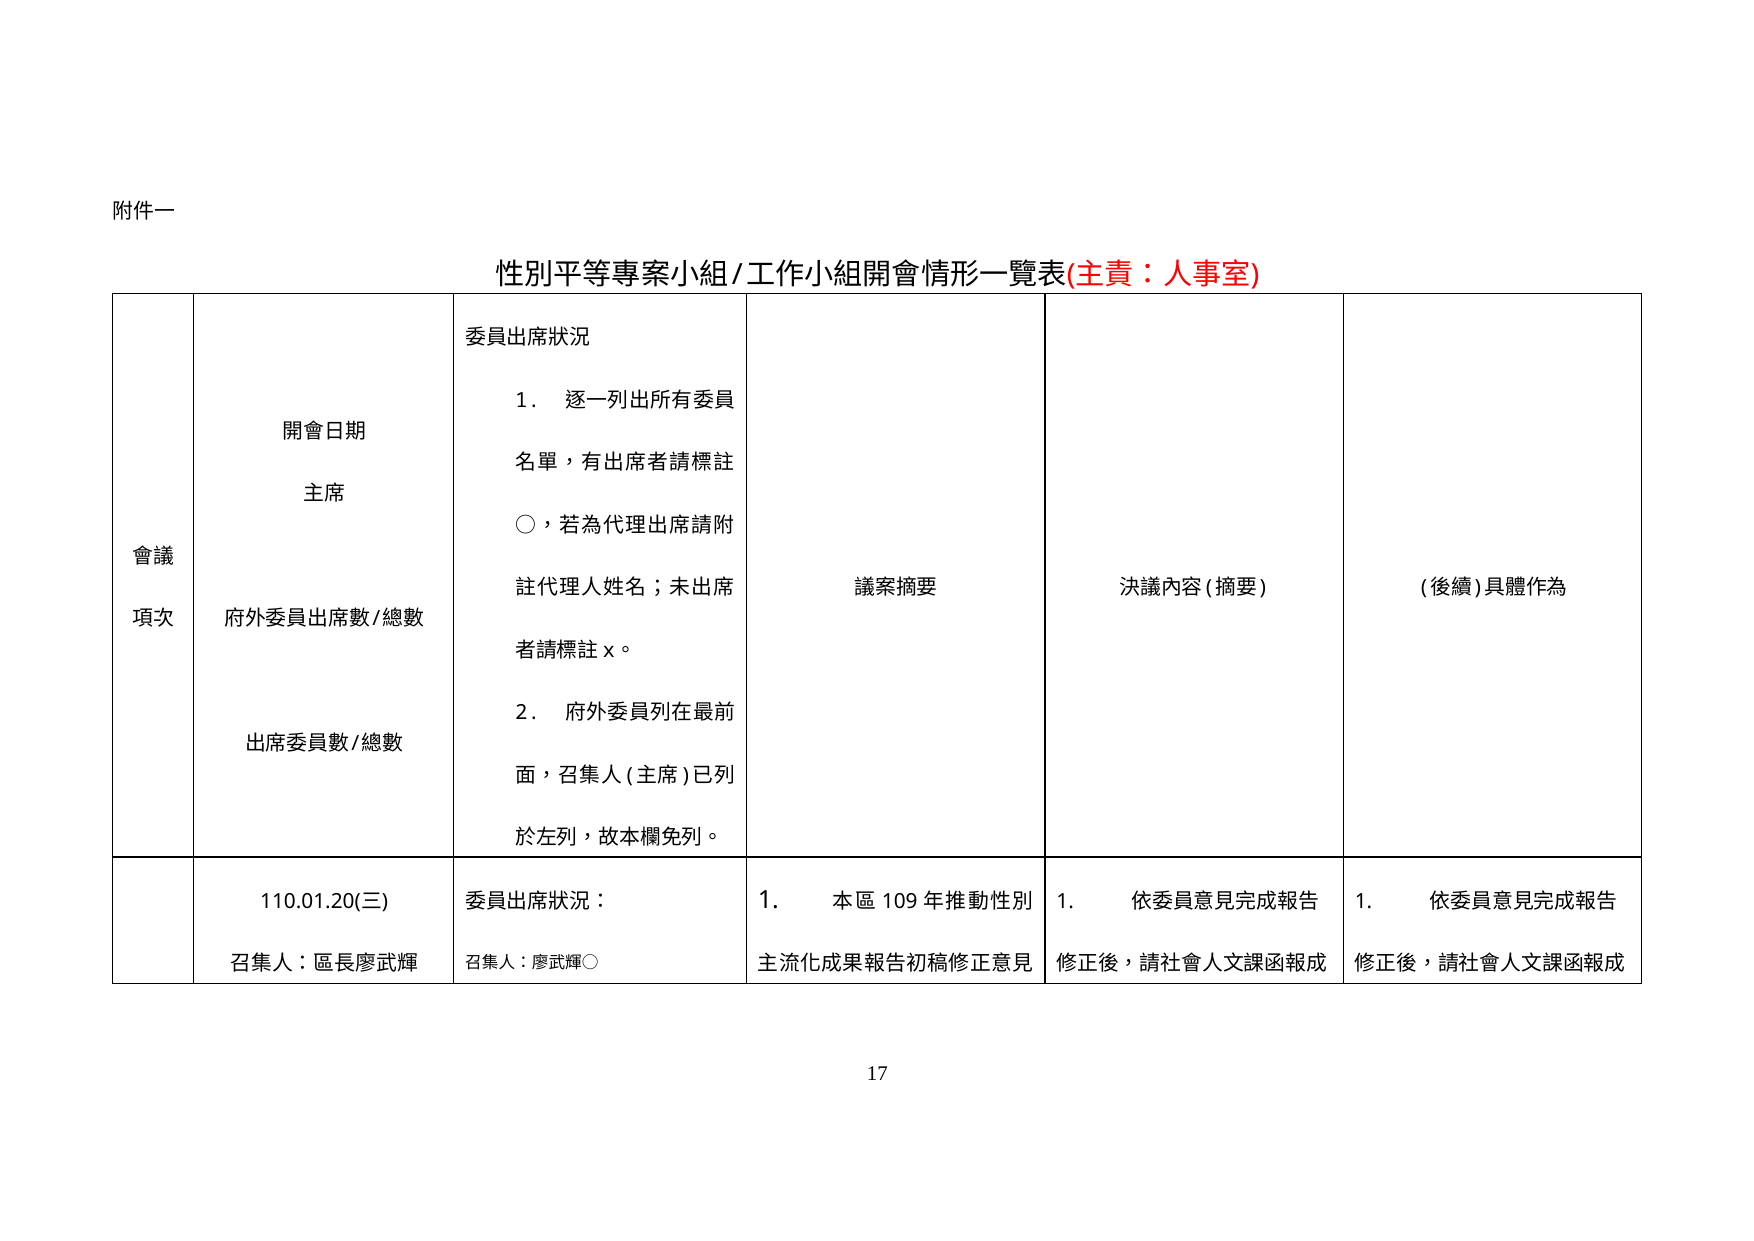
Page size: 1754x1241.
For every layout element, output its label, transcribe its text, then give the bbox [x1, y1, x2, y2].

table_header 開會日期 主席 府外委員出席數/總數 出席委員數/總數 [194, 294, 453, 856]
text 附件一 [112, 168, 1641, 230]
table_cell 本區109年推動性別主流化成果報告初稿修正意見案，提請討論。 為辦理110年性平亮點方案，本區擬提報性平焢窯計畫，提請討論。 有關「新北市政府110年至113年推動各機關性別主流化實施計畫」一案，各課室分工內容提請討論。 [747, 858, 1044, 982]
table_header 委員出席狀況 逐一列出所有委員名單，有出席者請標註○，若為代理出席請附註代理人姓名；未出席者請標註x。 府外委員列在最前面，召集人(主席)已列於左列，故本欄免列。 [454, 294, 746, 856]
table_cell 委員出席狀況： 召集人：廖武輝○ [454, 858, 746, 982]
table_header (後續)具體作為 [1344, 294, 1641, 856]
table_header 決議內容(摘要) [1046, 294, 1343, 856]
table_header 議案摘要 [747, 294, 1044, 856]
table_cell 依委員意見完成報告修正後，請社會人文課函報成 [1046, 858, 1343, 982]
table_header 會議項次 [113, 294, 193, 856]
table_cell 依委員意見完成報告修正後，請社會人文課函報成 [1344, 858, 1641, 982]
table_cell 110.01.20(三) 召集人：區長廖武輝 [194, 858, 453, 982]
text 性別平等專案小組/工作小組開會情形一覽表(主責：人事室) [112, 230, 1641, 293]
table_cell [113, 858, 193, 982]
